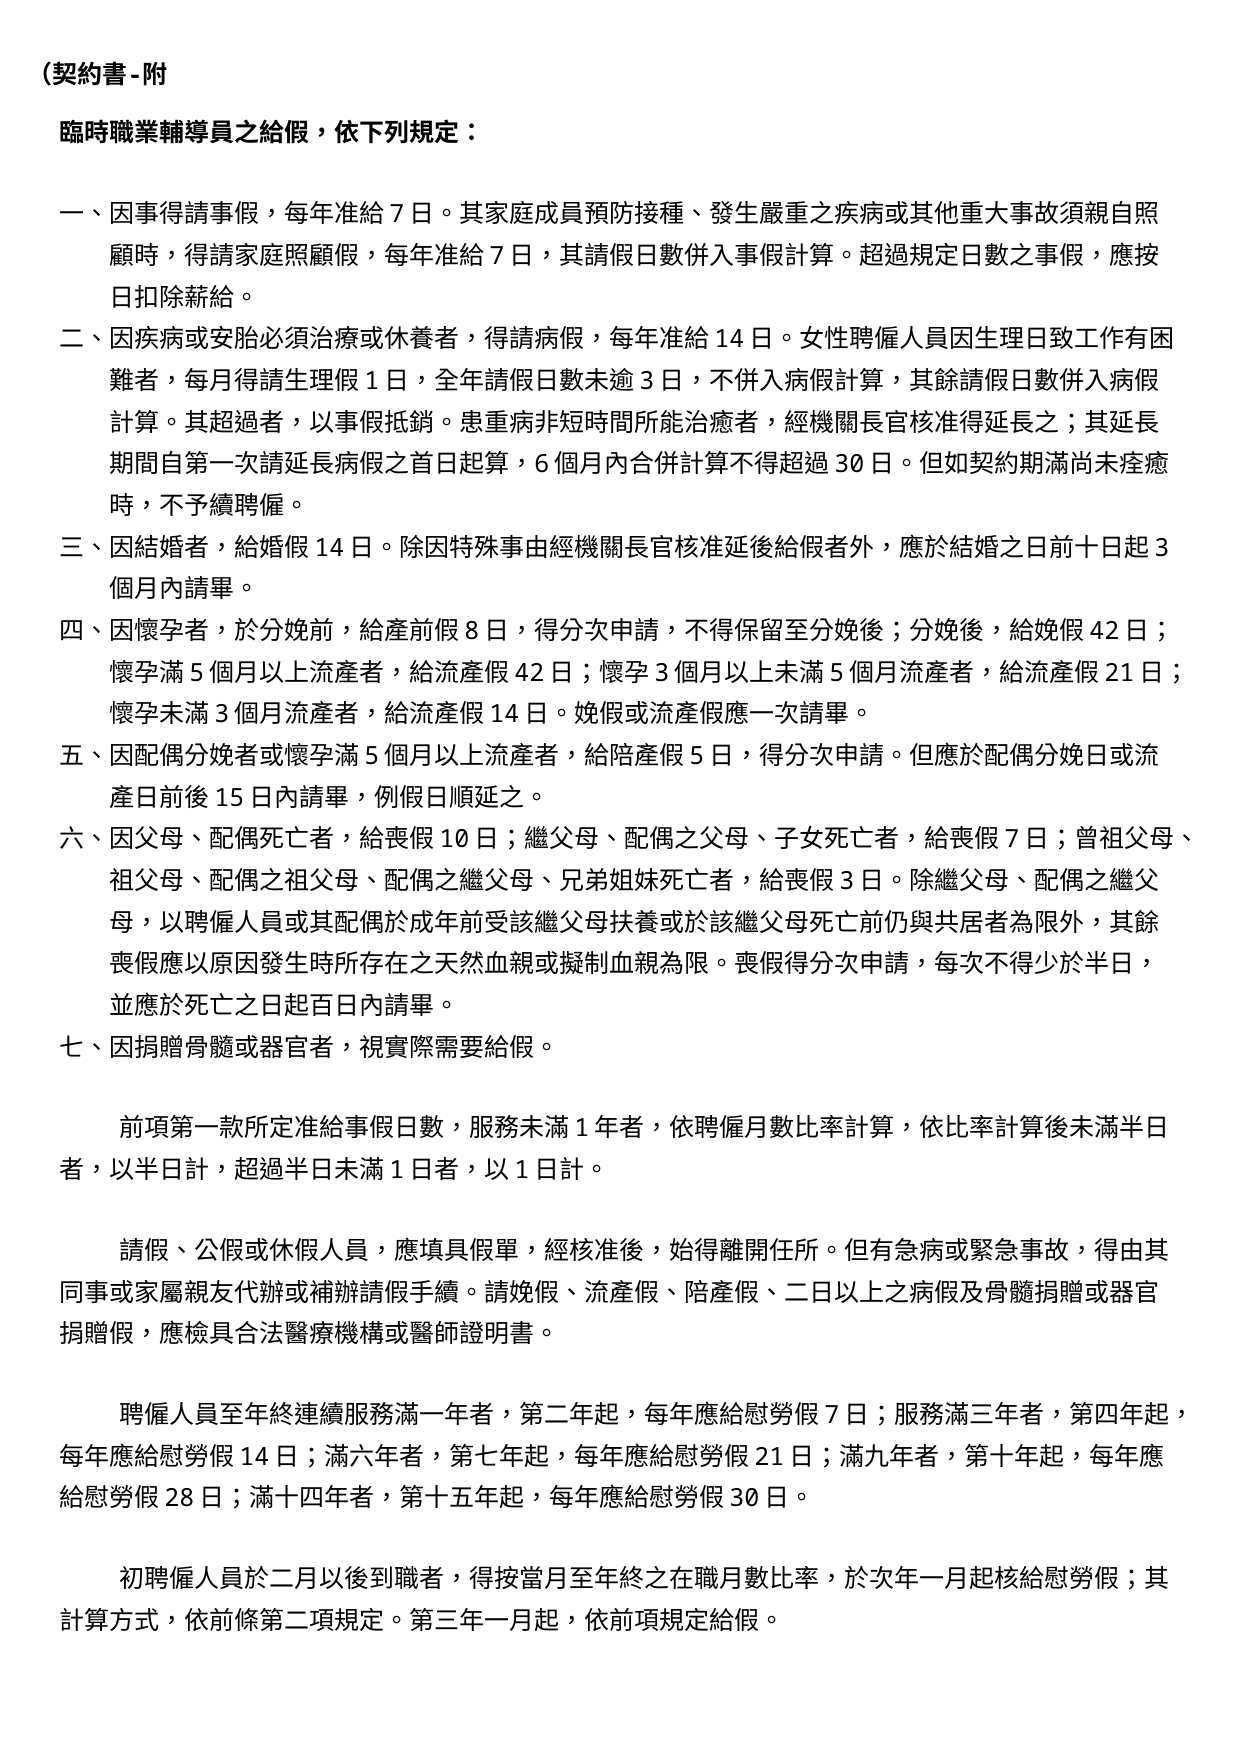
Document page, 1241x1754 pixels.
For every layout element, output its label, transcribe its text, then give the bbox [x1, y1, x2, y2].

list 因疾病或安胎必須治療或休養者，得請病假，每年准給14日。女性聘僱人員因生理日致工作有困難者，每月得請生理假1日，全年請假日數未逾3日，不併入病假計算，其餘請假日數併入病假計算。其超過者，以事假抵銷。患重病非短時間所能治癒者，經機關長官核准得延長之；其延長期間自第一次請延長病假之首日起算，6個月內合併計算不得超過30日。但如契約期滿尚未痊癒時，不予續聘僱。 [59, 319, 1181, 522]
list 因結婚者，給婚假14日。除因特殊事由經機關長官核准延後給假者外，應於結婚之日前十日起3個月內請畢。 [59, 527, 1181, 605]
list 因懷孕者，於分娩前，給產前假8日，得分次申請，不得保留至分娩後；分娩後，給娩假42日；懷孕滿5個月以上流產者，給流產假42日；懷孕3個月以上未滿5個月流產者，給流產假21日；懷孕未滿3個月流產者，給流產假14日。娩假或流產假應一次請畢。 [59, 610, 1181, 730]
text 臨時職業輔導員之給假，依下列規定： [59, 113, 1181, 149]
list 因捐贈骨髓或器官者，視實際需要給假。 [59, 1027, 1181, 1063]
text 請假、公假或休假人員，應填具假單，經核准後，始得離開任所。但有急病或緊急事故，得由其同事或家屬親友代辦或補辦請假手續。請娩假、流產假、陪產假、二日以上之病假及骨髓捐贈或器官捐贈假，應檢具合法醫療機構或醫師證明書。 [59, 1230, 1181, 1350]
text 初聘僱人員於二月以後到職者，得按當月至年終之在職月數比率，於次年一月起核給慰勞假；其計算方式，依前條第二項規定。第三年一月起，依前項規定給假。 [59, 1559, 1181, 1637]
list 因父母、配偶死亡者，給喪假10日；繼父母、配偶之父母、子女死亡者，給喪假7日；曾祖父母、祖父母、配偶之祖父母、配偶之繼父母、兄弟姐妹死亡者，給喪假3日。除繼父母、配偶之繼父母，以聘僱人員或其配偶於成年前受該繼父母扶養或於該繼父母死亡前仍與共居者為限外，其餘喪假應以原因發生時所存在之天然血親或擬制血親為限。喪假得分次申請，每次不得少於半日，並應於死亡之日起百日內請畢。 [59, 819, 1181, 1022]
list 因事得請事假，每年准給7日。其家庭成員預防接種、發生嚴重之疾病或其他重大事故須親自照顧時，得請家庭照顧假，每年准給7日，其請假日數併入事假計算。超過規定日數之事假，應按日扣除薪給。 [59, 194, 1181, 313]
text 聘僱人員至年終連續服務滿一年者，第二年起，每年應給慰勞假7日；服務滿三年者，第四年起，每年應給慰勞假14日；滿六年者，第七年起，每年應給慰勞假21日；滿九年者，第十年起，每年應給慰勞假28日；滿十四年者，第十五年起，每年應給慰勞假30日。 [59, 1394, 1181, 1514]
text （契約書-附件） [27, 44, 217, 96]
text 前項第一款所定准給事假日數，服務未滿1年者，依聘僱月數比率計算，依比率計算後未滿半日者，以半日計，超過半日未滿1日者，以1日計。 [59, 1108, 1181, 1186]
list 因配偶分娩者或懷孕滿5個月以上流產者，給陪產假5日，得分次申請。但應於配偶分娩日或流產日前後15日內請畢，例假日順延之。 [59, 735, 1181, 813]
